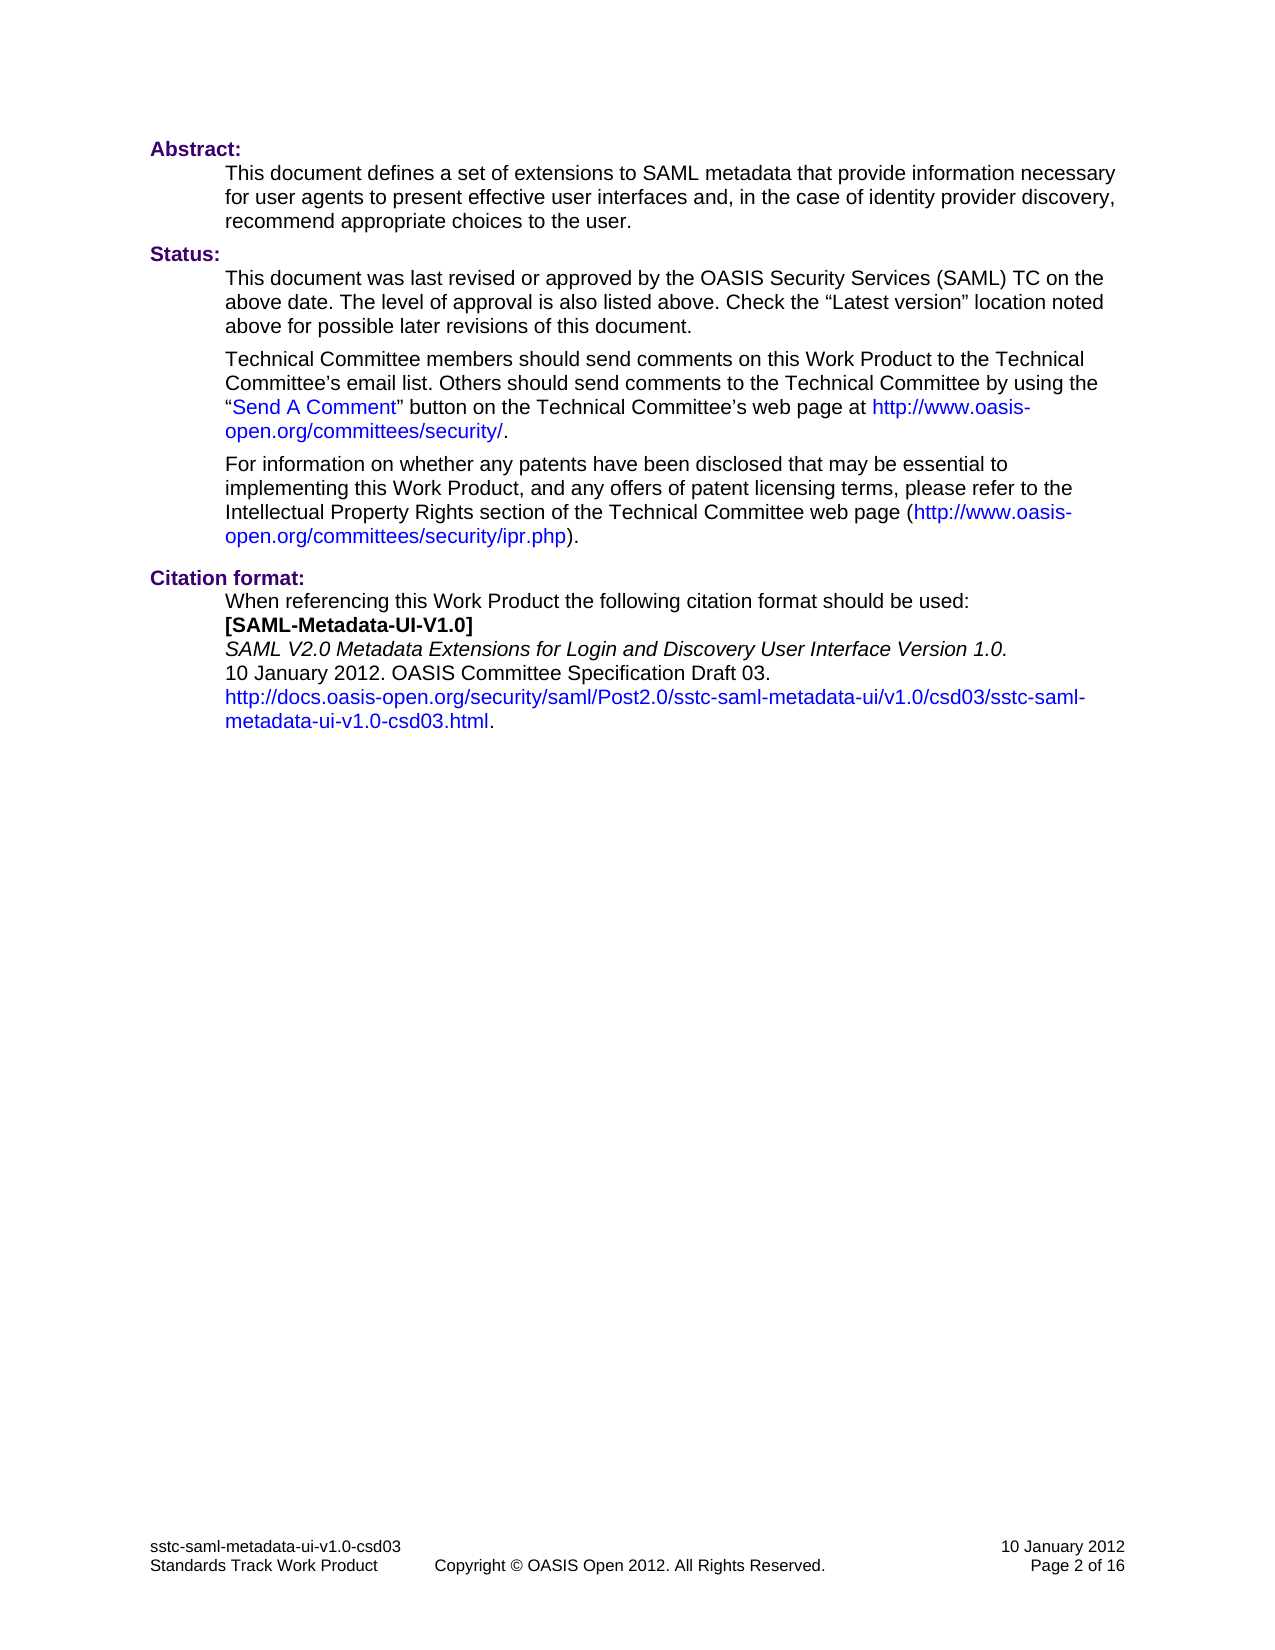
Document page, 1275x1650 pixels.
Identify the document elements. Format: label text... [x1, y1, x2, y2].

title SAML V2.0 Metadata Extensions for Login and Discovery User Interface Version 1.0. 10 January 2012. OASIS Committee Specification Draft 03. http://docs.oasis-open.org/security/saml/Post2.0/sstc-saml-metadata-ui/v1.0/csd03/sstc-saml-metadata-ui-v1.0-csd03.html. [225, 637, 1125, 733]
title Abstract: [150, 137, 1125, 161]
title [SAML-Metadata-UI-V1.0] [225, 613, 1125, 637]
text For information on whether any patents have been disclosed that may be essential to implementing this Work Product, and any offers of patent licensing terms, please refer to the Intellectual Property Rights section of the Technical Committee web page (http://www.oasis-open.org/committees/security/ipr.php). [225, 452, 1125, 547]
title Status: [150, 242, 1125, 266]
text This document was last revised or approved by the OASIS Security Services (SAML) TC on the above date. The level of approval is also listed above. Check the “Latest version” location noted above for possible later revisions of this document. [225, 266, 1125, 338]
title When referencing this Work Product the following citation format should be used: [225, 589, 1125, 613]
title This document defines a set of extensions to SAML metadata that provide information necessary for user agents to present effective user interfaces and, in the case of identity provider discovery, recommend appropriate choices to the user. [225, 161, 1125, 233]
text Technical Committee members should send comments on this Work Product to the Technical Committee’s email list. Others should send comments to the Technical Committee by using the “Send A Comment” button on the Technical Committee’s web page at http://www.oasis-open.org/committees/security/. [225, 347, 1125, 443]
title Citation format: [150, 565, 1125, 589]
